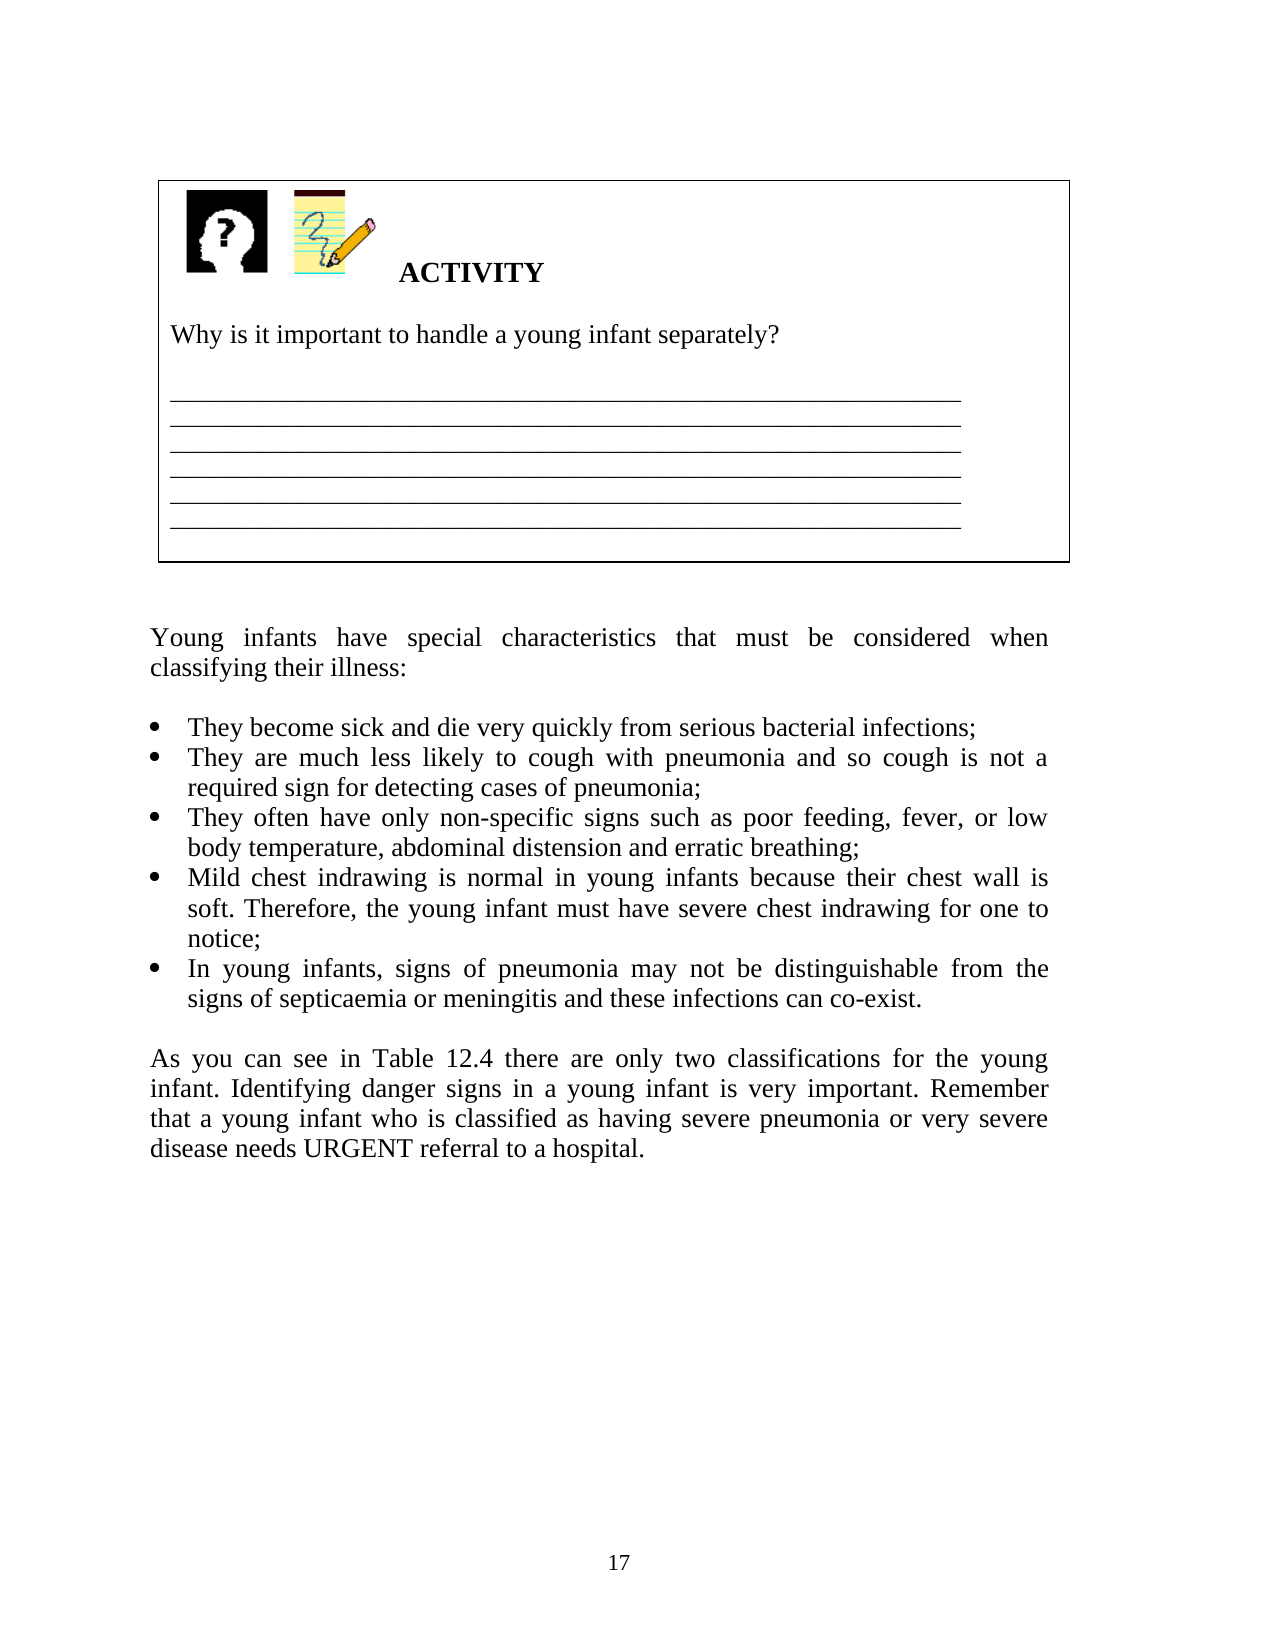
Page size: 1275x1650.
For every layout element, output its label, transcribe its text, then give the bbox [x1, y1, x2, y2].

picture [186, 190, 376, 274]
list They become sick and die very quickly from serious bacterial infections; [150, 712, 1050, 742]
text Young infants have special characteristics that must be considered when classifying their illness: [150, 622, 1050, 682]
list Mild chest indrawing is normal in young infants because their chest wall is soft. Therefore, the young infant must have severe chest indrawing for one to notice; [150, 863, 1050, 953]
text As you can see in Table 12.4 there are only two classifications for the young infant. Identifying danger signs in a young infant is very important. Remember that a young infant who is classified as having severe pneumonia or very severe disease needs URGENT referral to a hospital. [150, 1043, 1050, 1163]
table_header ACTIVITY Why is it important to handle a young infant separately? _____________________________________________________________________ _____________________________________________________________________ _____________________________________________________________________ _____________________________________________________________________ _____________________________________________________________________ _____________________________________________________________________ [159, 181, 1069, 561]
list They are much less likely to cough with pneumonia and so cough is not a required sign for detecting cases of pneumonia; [150, 742, 1050, 803]
list They often have only non-specific signs such as poor feeding, fever, or low body temperature, abdominal distension and erratic breathing; [150, 803, 1050, 863]
list In young infants, signs of pneumonia may not be distinguishable from the signs of septicaemia or meningitis and these infections can co-exist. [150, 953, 1050, 1013]
